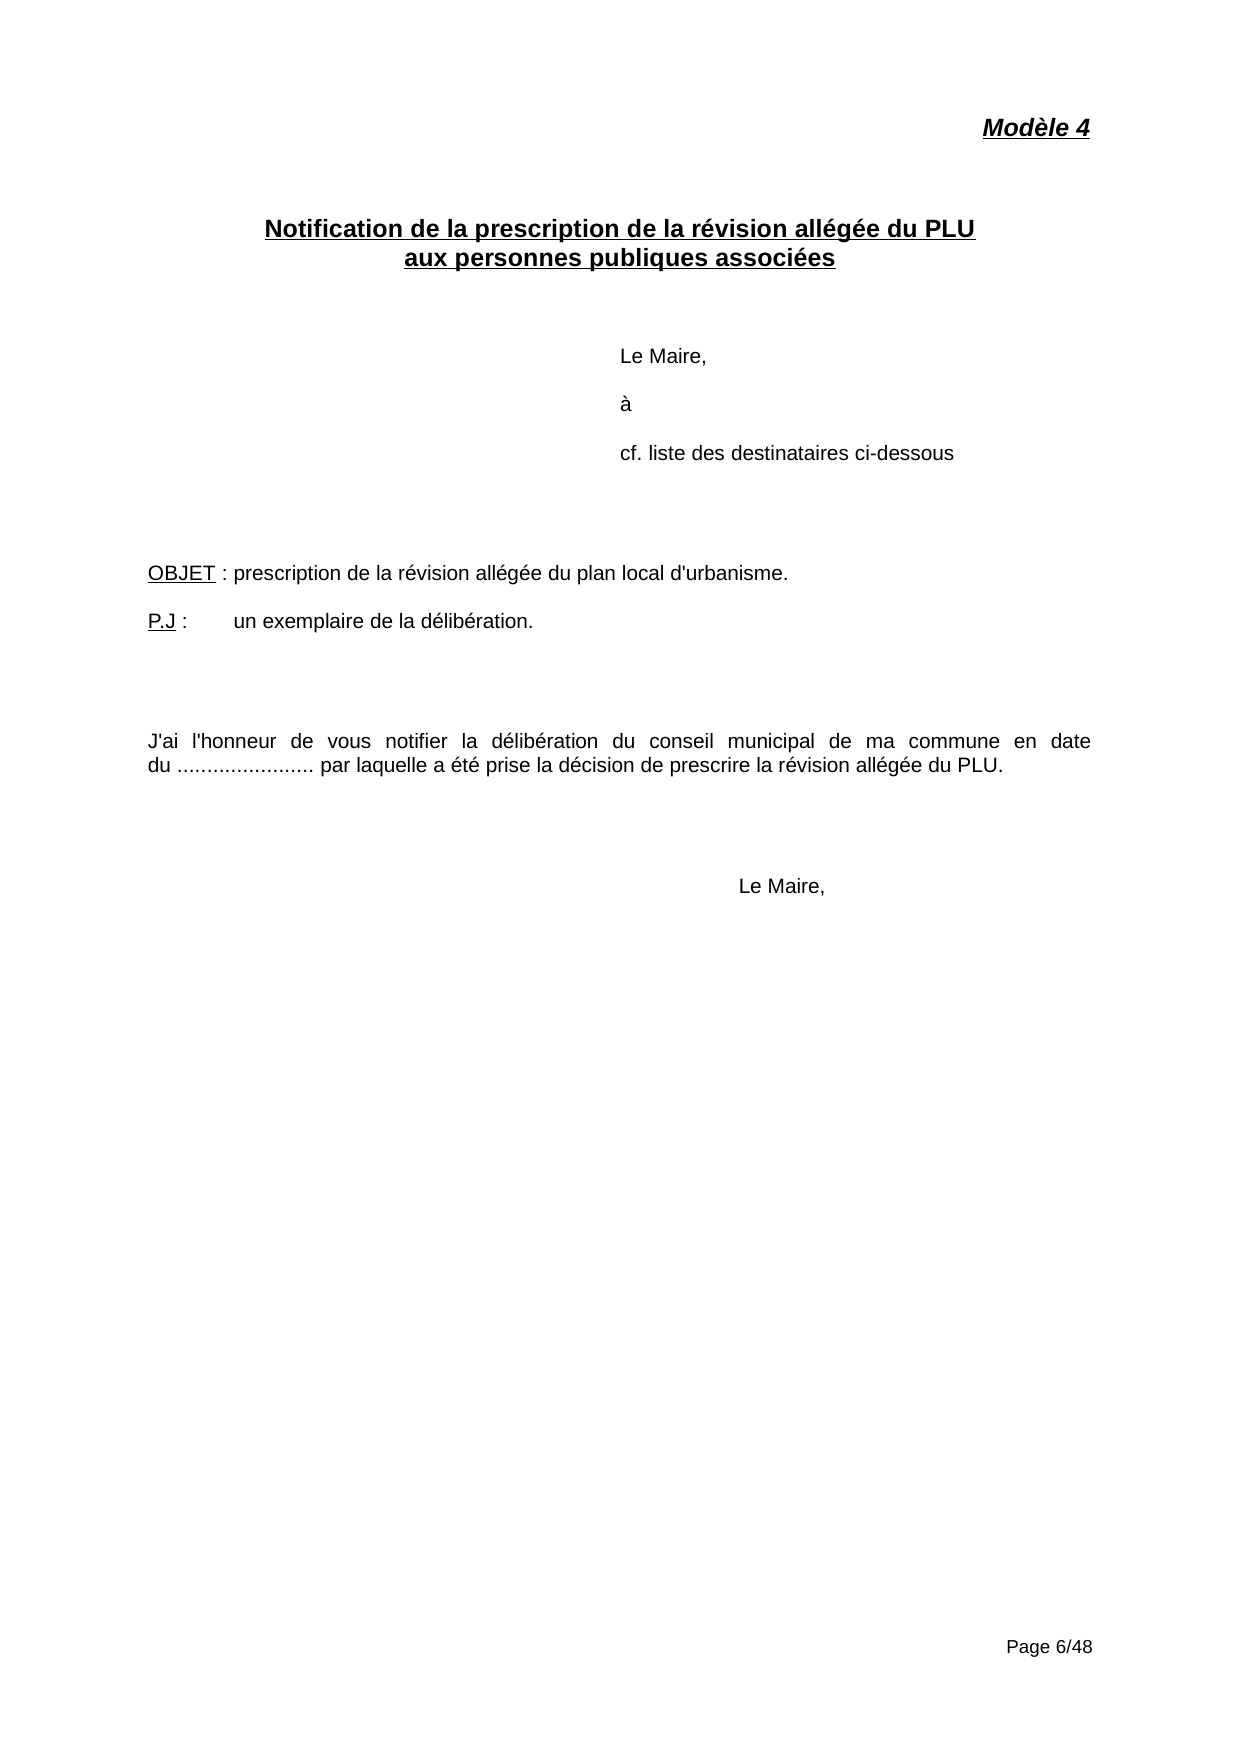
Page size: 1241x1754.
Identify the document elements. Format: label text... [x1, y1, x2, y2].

text Le Maire, [148, 873, 1093, 898]
text P.J : un exemplaire de la délibération. [148, 609, 1093, 633]
text Notification de la prescription de la révision allégée du PLU [148, 214, 1093, 243]
text Le Maire, [620, 344, 1093, 368]
text cf. liste des destinataires ci-dessous [620, 440, 1093, 464]
text aux personnes publiques associées [148, 243, 1093, 272]
text Modèle 4 [148, 113, 1093, 142]
text OBJET : prescription de la révision allégée du plan local d'urbanisme. [148, 561, 1093, 585]
text à [620, 392, 1093, 416]
text J'ai l'honneur de vous notifier la délibération du conseil municipal de ma commune en date du ....................... par laquelle a été prise la décision de prescrire la révision allégée du PLU. [148, 729, 1093, 777]
